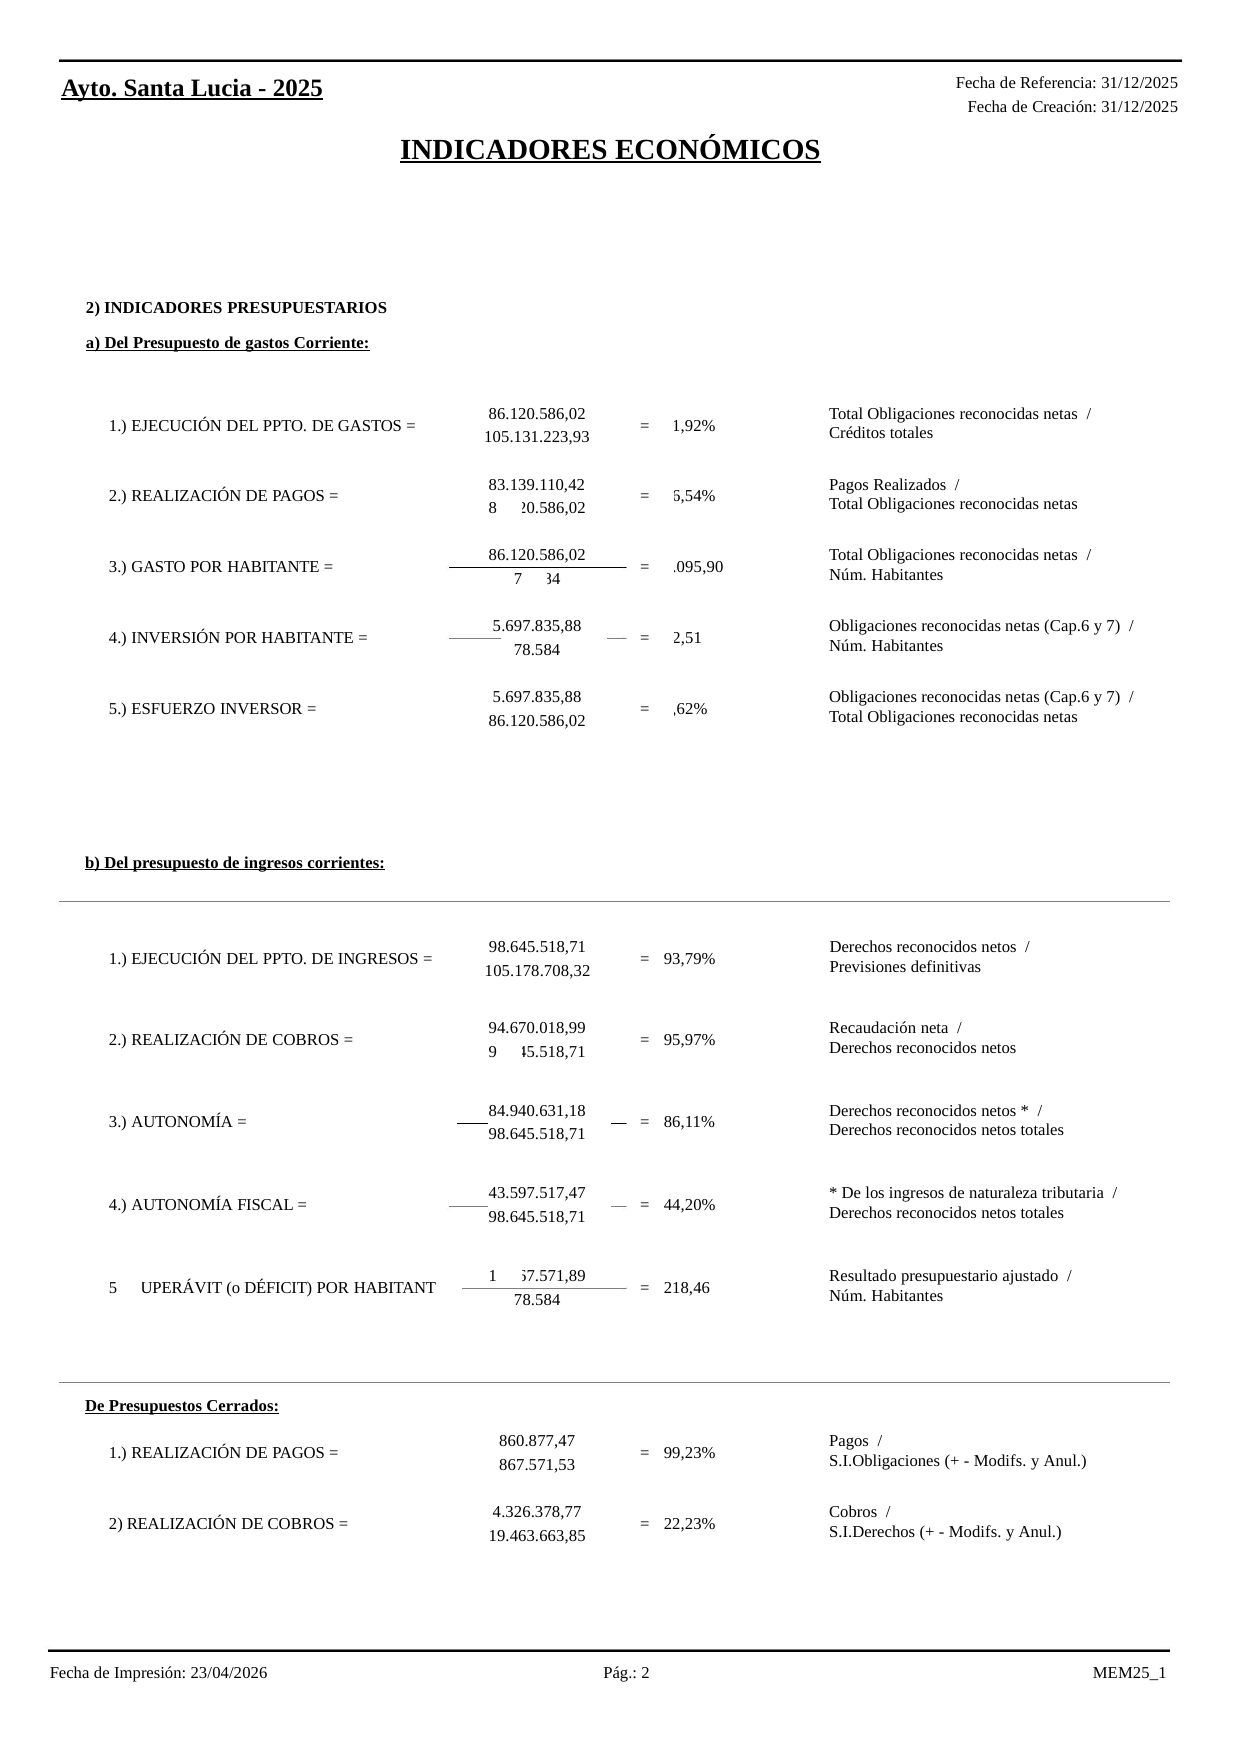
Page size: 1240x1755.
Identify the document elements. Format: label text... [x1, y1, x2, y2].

text ) REALIZACIÓN DE COBROS = [117, 1514, 373, 1533]
text Previsiones definitivas [829, 957, 1055, 976]
text 1 [484, 961, 493, 980]
text Derechos reconocidos netos / [829, 938, 1055, 956]
text S.I.Obligaciones (+ - Modifs. y Anul.) [829, 1452, 1111, 1470]
text 8 [488, 475, 497, 494]
text De Presupuestos Cerrados: [85, 1397, 305, 1415]
text Resultado presupuestario ajustado / [829, 1267, 1097, 1285]
text 9 [488, 938, 497, 956]
text 6.120.586,02 [522, 499, 611, 517]
text 8 [488, 404, 497, 423]
text 9.463.663,85 [497, 1526, 611, 1545]
text 8.645.518,71 [497, 1208, 611, 1226]
text 1 [488, 1526, 497, 1545]
text 3.139.110,42 [497, 475, 611, 494]
text Créditos totales [829, 424, 1118, 442]
text 1 [484, 428, 492, 447]
text .) INVERSIÓN POR HABITANTE = [117, 629, 440, 647]
text S.I.Derechos (+ - Modifs. y Anul.) [829, 1523, 1085, 1541]
text ) INDICADORES PRESUPUESTARIOS [94, 298, 413, 317]
text .326.378,77 [501, 1503, 607, 1521]
text * De los ingresos de naturaleza tributaria / [829, 1184, 1141, 1203]
text 2 [108, 1514, 117, 1533]
text 4 [108, 1196, 117, 1214]
text 67.571,53 [507, 1456, 600, 1474]
text Total Obligaciones reconocidas netas [829, 708, 1159, 726]
text .) GASTO POR HABITANTE = [117, 558, 440, 576]
text = [640, 1030, 663, 1049]
text 78.584 [514, 641, 607, 659]
text 6,62% [674, 700, 732, 718]
text 2 [108, 1030, 117, 1049]
text 1 [108, 416, 117, 435]
text = [640, 558, 674, 576]
text .) EJECUCIÓN DEL PPTO. DE INGRESOS = [117, 950, 457, 968]
text 8.645.518,71 [522, 1042, 611, 1061]
text 72,51 [674, 629, 748, 647]
text = [640, 700, 674, 718]
text Fecha de Creación: 31/12/2025 [967, 97, 1203, 116]
text .697.835,88 [501, 688, 607, 706]
text 8 [488, 499, 522, 517]
text 5 [108, 700, 117, 718]
text Núm. Habitantes [829, 637, 1159, 655]
text Derechos reconocidos netos totales [829, 1204, 1141, 1222]
text 60.877,47 [507, 1432, 600, 1450]
text Núm. Habitantes [829, 1287, 1097, 1305]
text 05.178.708,32 [493, 961, 615, 980]
text INDICADORES ECONÓMICOS [400, 134, 846, 166]
text 1 [108, 1444, 117, 1462]
text 1.095,90 [674, 558, 748, 576]
text 9 [488, 1208, 497, 1226]
text Pagos Realizados / [829, 475, 1104, 494]
text Total Obligaciones reconocidas netas / [829, 546, 1118, 564]
text .) REALIZACIÓN DE COBROS = [117, 1030, 457, 1049]
text 4 [492, 1503, 501, 1521]
text 4.940.631,18 [497, 1101, 611, 1120]
text 5 [108, 1278, 142, 1297]
text .) ESFUERZO INVERSOR = [117, 700, 440, 718]
text Derechos reconocidos netos [829, 1038, 1041, 1057]
text Obligaciones reconocidas netas (Cap.6 y 7) / [829, 617, 1159, 636]
text .) AUTONOMÍA = [117, 1113, 457, 1132]
text 1 [108, 950, 117, 968]
text 7 [514, 570, 547, 588]
text 05.131.223,93 [492, 428, 615, 447]
text 86,11% [663, 1113, 741, 1132]
text 9 [488, 1042, 522, 1061]
text 3 [108, 558, 117, 576]
text 4.670.018,99 [497, 1019, 611, 1037]
text 1 [488, 1267, 522, 1285]
text Núm. Habitantes [829, 566, 1118, 584]
text Pág.: 2 [603, 1664, 674, 1682]
text 8.584 [547, 570, 585, 588]
text 6.120.586,02 [497, 712, 611, 730]
text 8 [499, 1456, 507, 1474]
text 218,46 [663, 1278, 741, 1297]
text 3 [108, 1113, 117, 1132]
text Derechos reconocidos netos * / [829, 1101, 1089, 1120]
text 7 [514, 1290, 522, 1309]
text 4 [108, 629, 117, 647]
text = [640, 950, 663, 968]
text .) AUTONOMÍA FISCAL = [117, 1196, 331, 1214]
text Derechos reconocidos netos totales [829, 1121, 1089, 1139]
text 95,97% [663, 1030, 741, 1049]
text Cobros / [829, 1503, 1085, 1521]
text Ayto. Santa Lucia - 2025 [61, 74, 349, 102]
text 8 [499, 1432, 507, 1450]
text 8.645.518,71 [497, 1125, 611, 1143]
text b) Del presupuesto de ingresos corrientes: [85, 854, 410, 872]
text Fecha de Impresión: 23/04/2026 [49, 1664, 292, 1682]
text 81,92% [674, 416, 748, 435]
text 7.167.571,89 [522, 1267, 611, 1285]
text 22,23% [663, 1514, 741, 1533]
text 4 [488, 1184, 497, 1203]
text = [640, 1514, 663, 1533]
text Total Obligaciones reconocidas netas / [829, 404, 1118, 423]
text = [640, 416, 674, 435]
text = [640, 487, 674, 506]
text Pagos / [829, 1432, 907, 1450]
text Recaudación neta / [829, 1019, 1041, 1037]
text = [640, 629, 674, 647]
text .697.835,88 [501, 617, 607, 636]
text 44,20% [663, 1196, 741, 1214]
text MEM25_1 [1093, 1664, 1192, 1682]
text 8 [488, 712, 497, 730]
text .) REALIZACIÓN DE PAGOS = [117, 487, 440, 506]
text Fecha de Referencia: 31/12/2025 [956, 74, 1203, 92]
text .) SUPERÁVIT (o DÉFICIT) POR HABITANT [142, 1279, 462, 1297]
text 9 [488, 1125, 497, 1143]
text 99,23% [663, 1444, 741, 1462]
text 8.584 [522, 1290, 585, 1309]
text 8 [488, 546, 497, 564]
text Obligaciones reconocidas netas (Cap.6 y 7) / [829, 688, 1159, 706]
text 5 [492, 688, 501, 706]
text = [640, 1444, 663, 1462]
text = [640, 1113, 663, 1132]
text 3.597.517,47 [497, 1184, 611, 1203]
text 8 [488, 1101, 497, 1120]
text 2 [86, 298, 94, 317]
text 6.120.586,02 [497, 404, 611, 423]
text 96,54% [674, 487, 748, 506]
text a) Del Presupuesto de gastos Corriente: [86, 334, 394, 352]
text .) REALIZACIÓN DE PAGOS = [117, 1444, 373, 1462]
text .) EJECUCIÓN DEL PPTO. DE GASTOS = [117, 416, 440, 435]
text 2 [108, 487, 117, 506]
text = [640, 1196, 663, 1214]
text 9 [488, 1019, 497, 1037]
text Total Obligaciones reconocidas netas [829, 495, 1104, 513]
text 6.120.586,02 [497, 546, 611, 564]
text 93,79% [663, 950, 741, 968]
text = [640, 1278, 663, 1297]
text 8.645.518,71 [497, 938, 611, 956]
text 5 [492, 617, 501, 636]
